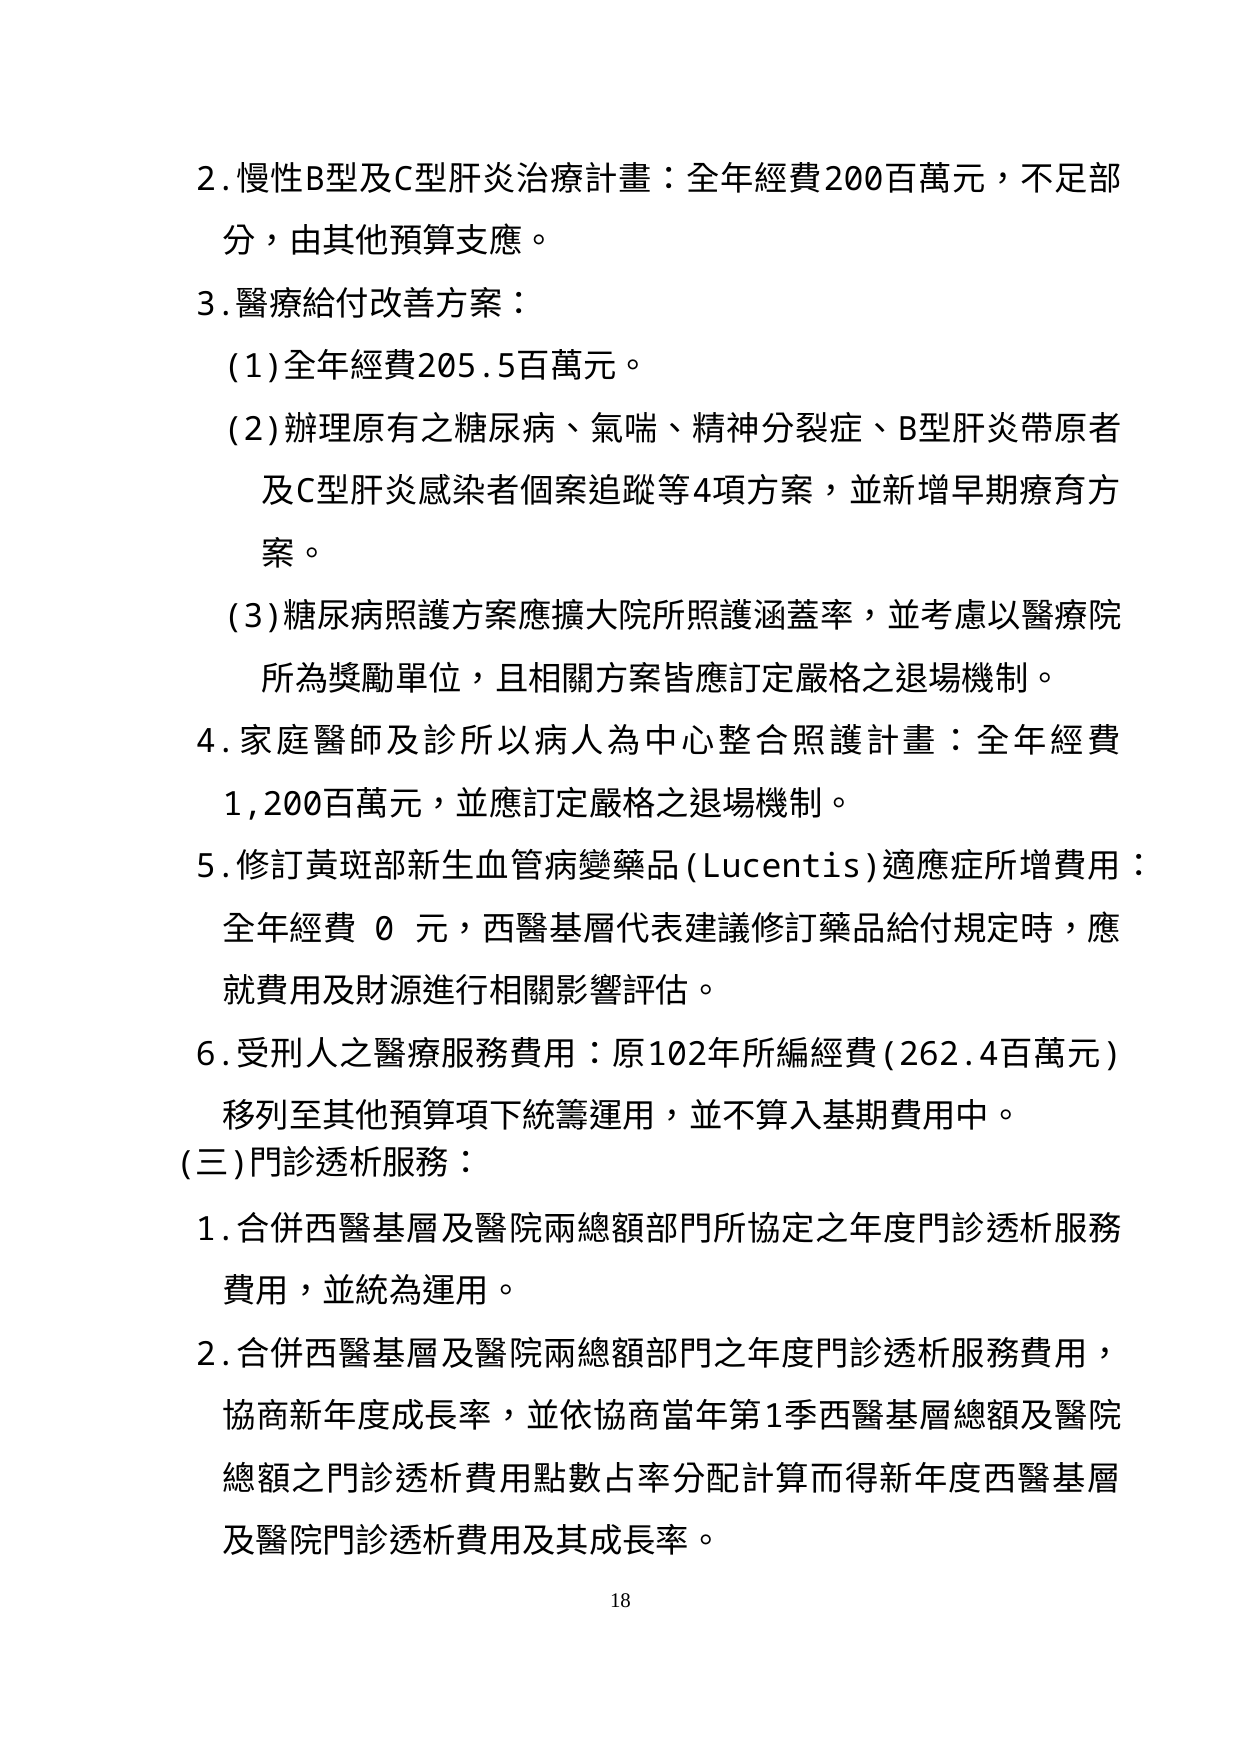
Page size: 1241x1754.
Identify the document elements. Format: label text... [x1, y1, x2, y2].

text 2.慢性B型及C型肝炎治療計畫：全年經費200百萬元，不足部分，由其他預算支應。 [196, 134, 1122, 259]
text (1)全年經費205.5百萬元。 [223, 322, 1122, 384]
text 4.家庭醫師及診所以病人為中心整合照護計畫：全年經費1,200百萬元，並應訂定嚴格之退場機制。 [196, 697, 1122, 822]
text 3.醫療給付改善方案： [196, 259, 1122, 322]
text 2.合併西醫基層及醫院兩總額部門之年度門診透析服務費用，協商新年度成長率，並依協商當年第1季西醫基層總額及醫院總額之門診透析費用點數占率分配計算而得新年度西醫基層及醫院門診透析費用及其成長率。 [196, 1309, 1122, 1559]
text (3)糖尿病照護方案應擴大院所照護涵蓋率，並考慮以醫療院所為獎勵單位，且相關方案皆應訂定嚴格之退場機制。 [223, 572, 1122, 697]
text 1.合併西醫基層及醫院兩總額部門所協定之年度門診透析服務費用，並統為運用。 [196, 1184, 1122, 1309]
text (三)門診透析服務： [156, 1134, 1122, 1184]
text (2)辦理原有之糖尿病、氣喘、精神分裂症、B型肝炎帶原者及C型肝炎感染者個案追蹤等4項方案，並新增早期療育方案。 [223, 384, 1122, 572]
text 6.受刑人之醫療服務費用：原102年所編經費(262.4百萬元)移列至其他預算項下統籌運用，並不算入基期費用中。 [196, 1009, 1122, 1134]
text 5.修訂黃斑部新生血管病變藥品(Lucentis)適應症所增費用：全年經費 0 元，西醫基層代表建議修訂藥品給付規定時，應就費用及財源進行相關影響評估。 [196, 822, 1122, 1009]
